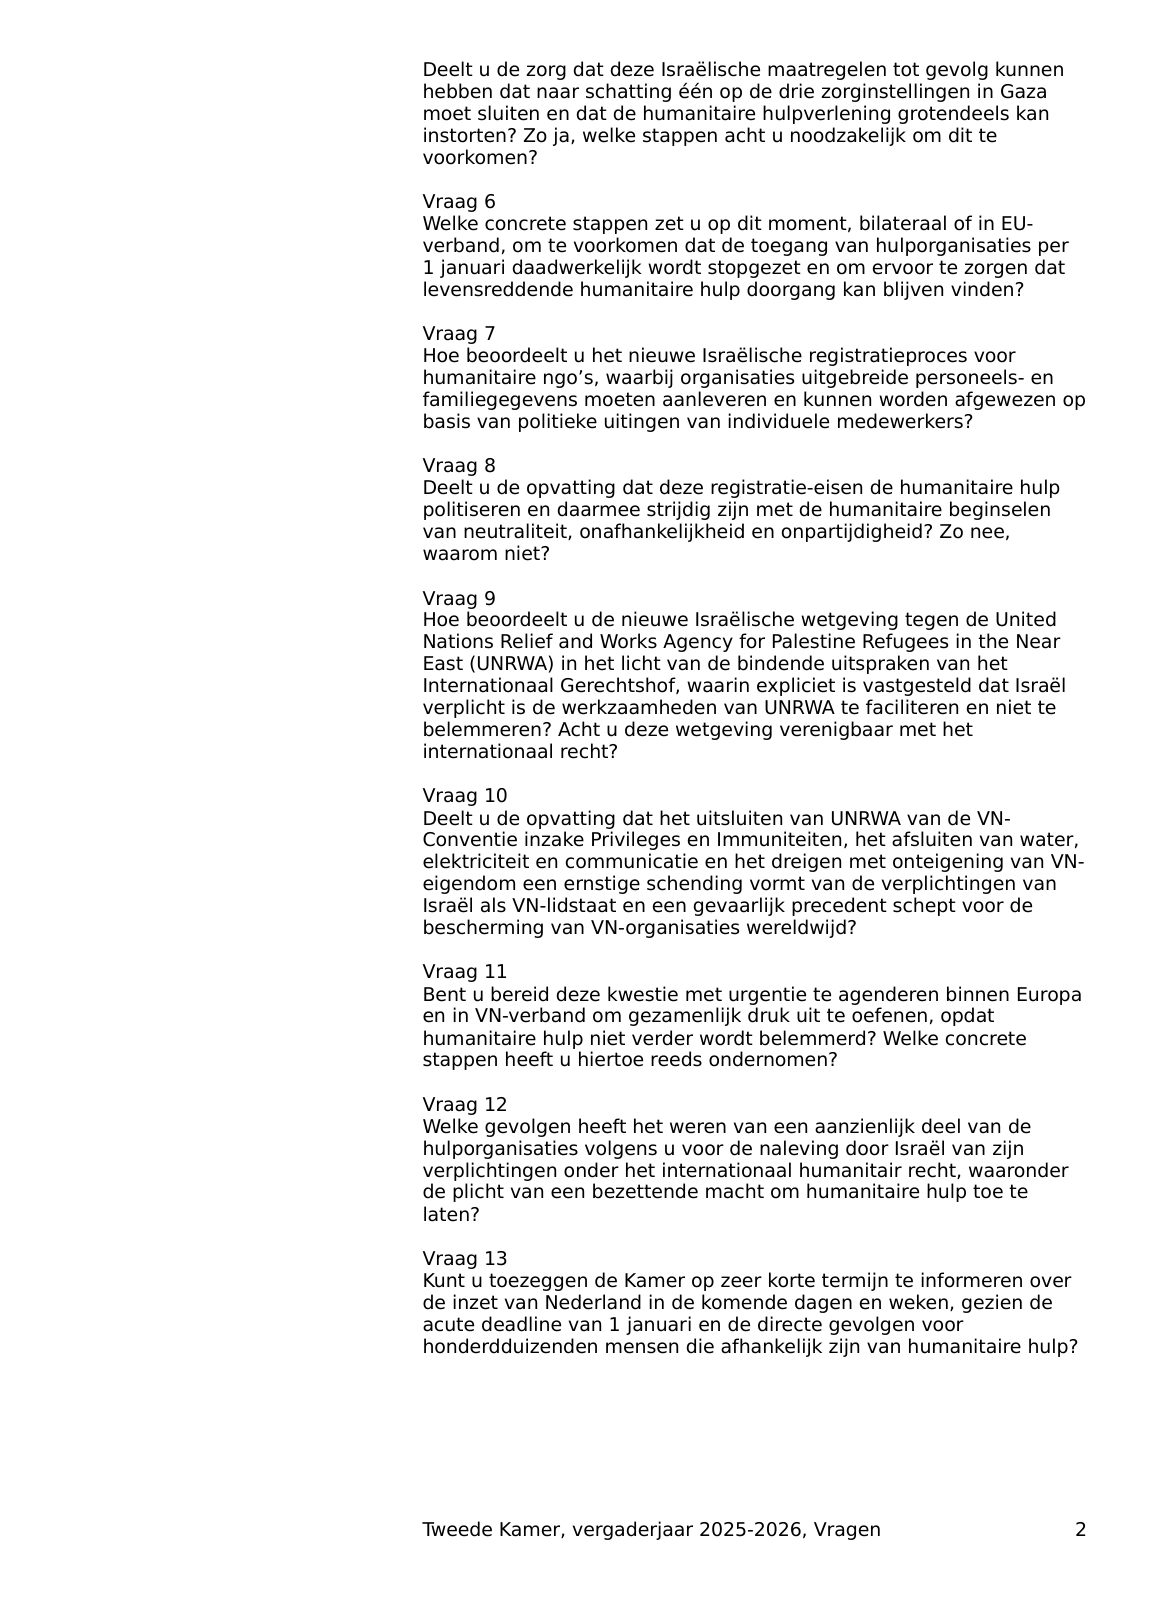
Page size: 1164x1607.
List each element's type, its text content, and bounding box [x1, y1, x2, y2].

text Vraag 7 [422, 323, 1087, 345]
text Vraag 12 [422, 1093, 1087, 1116]
text Vraag 9 [422, 587, 1087, 609]
text Welke concrete stappen zet u op dit moment, bilateraal of in EU-verband, om te voorkomen dat de toegang van hulporganisaties per 1 januari daadwerkelijk wordt stopgezet en om ervoor te zorgen dat levensreddende humanitaire hulp doorgang kan blijven vinden? [422, 213, 1087, 301]
text Deelt u de opvatting dat het uitsluiten van UNRWA van de VN-Conventie inzake Privileges en Immuniteiten, het afsluiten van water, elektriciteit en communicatie en het dreigen met onteigening van VN-eigendom een ernstige schending vormt van de verplichtingen van Israël als VN-lidstaat en een gevaarlijk precedent schept voor de bescherming van VN-organisaties wereldwijd? [422, 807, 1087, 939]
text Vraag 8 [422, 455, 1087, 477]
text Vraag 10 [422, 785, 1087, 807]
text Deelt u de opvatting dat deze registratie-eisen de humanitaire hulp politiseren en daarmee strijdig zijn met de humanitaire beginselen van neutraliteit, onafhankelijkheid en onpartijdigheid? Zo nee, waarom niet? [422, 477, 1087, 565]
text Deelt u de zorg dat deze Israëlische maatregelen tot gevolg kunnen hebben dat naar schatting één op de drie zorginstellingen in Gaza moet sluiten en dat de humanitaire hulpverlening grotendeels kan instorten? Zo ja, welke stappen acht u noodzakelijk om dit te voorkomen? [422, 59, 1087, 169]
text Vraag 6 [422, 191, 1087, 213]
text Vraag 13 [422, 1248, 1087, 1269]
text Vraag 11 [422, 961, 1087, 983]
text Bent u bereid deze kwestie met urgentie te agenderen binnen Europa en in VN-verband om gezamenlijk druk uit te oefenen, opdat humanitaire hulp niet verder wordt belemmerd? Welke concrete stappen heeft u hiertoe reeds ondernomen? [422, 983, 1087, 1071]
text Hoe beoordeelt u het nieuwe Israëlische registratieproces voor humanitaire ngo’s, waarbij organisaties uitgebreide personeels- en familiegegevens moeten aanleveren en kunnen worden afgewezen op basis van politieke uitingen van individuele medewerkers? [422, 345, 1087, 433]
text Hoe beoordeelt u de nieuwe Israëlische wetgeving tegen de United Nations Relief and Works Agency for Palestine Refugees in the Near East (UNRWA) in het licht van de bindende uitspraken van het Internationaal Gerechtshof, waarin expliciet is vastgesteld dat Israël verplicht is de werkzaamheden van UNRWA te faciliteren en niet te belemmeren? Acht u deze wetgeving verenigbaar met het internationaal recht? [422, 609, 1087, 763]
text Welke gevolgen heeft het weren van een aanzienlijk deel van de hulporganisaties volgens u voor de naleving door Israël van zijn verplichtingen onder het internationaal humanitair recht, waaronder de plicht van een bezettende macht om humanitaire hulp toe te laten? [422, 1116, 1087, 1225]
text Kunt u toezeggen de Kamer op zeer korte termijn te informeren over de inzet van Nederland in de komende dagen en weken, gezien de acute deadline van 1 januari en de directe gevolgen voor honderdduizenden mensen die afhankelijk zijn van humanitaire hulp? [422, 1269, 1087, 1357]
